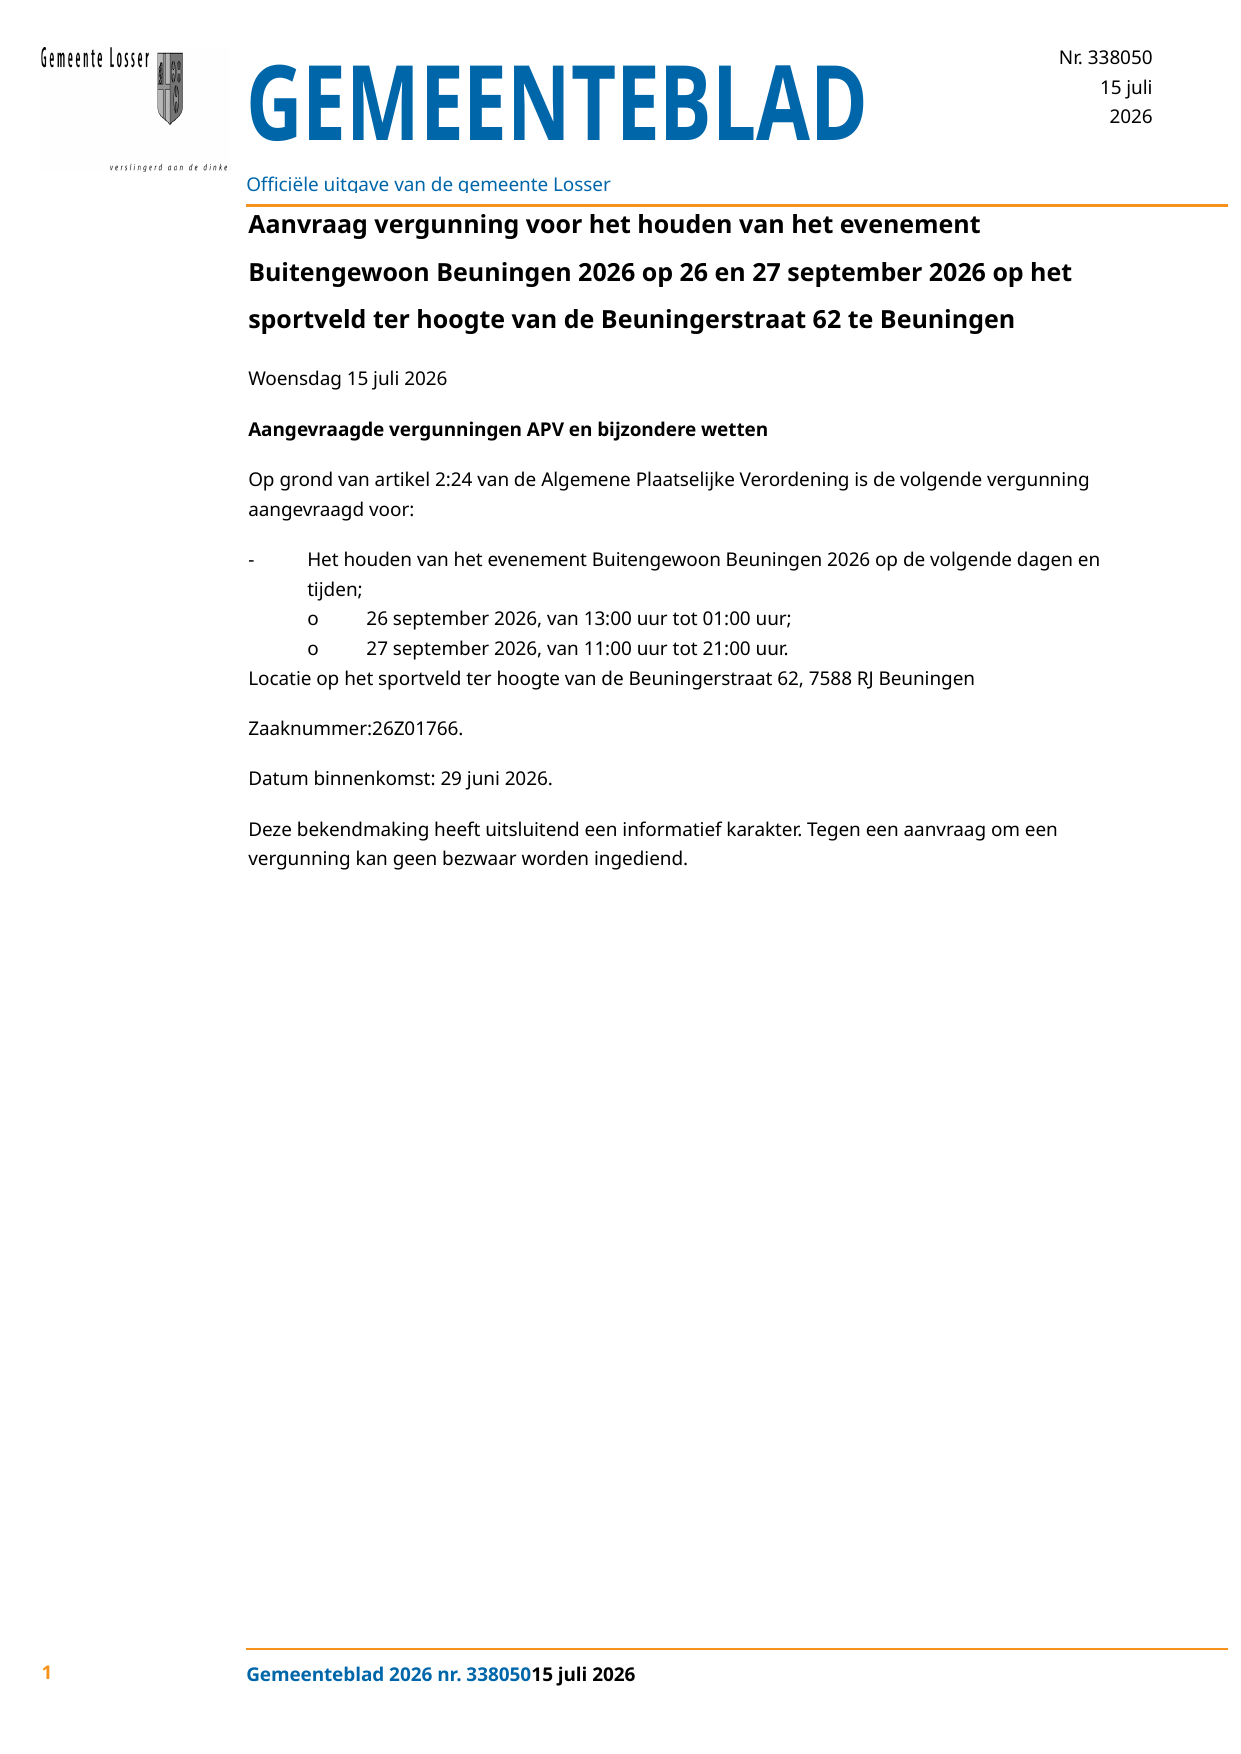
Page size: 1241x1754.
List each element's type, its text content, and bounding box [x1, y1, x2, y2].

text Woensdag 15 juli 2026 [248, 366, 1152, 391]
text Op grond van artikel 2:24 van de Algemene Plaatselijke Verordening is de volgende vergunning aangevraagd voor: [248, 466, 1152, 522]
text Aanvraag vergunning voor het houden van het evenement Buitengewoon Beuningen 2026 op 26 en 27 september 2026 op het sportveld ter hoogte van de Beuningerstraat 62 te Beuningen [248, 207, 1152, 336]
text Zaaknummer:26Z01766. [248, 715, 1152, 741]
picture [41, 47, 231, 172]
text Datum binnenkomst: 29 juni 2026. [248, 766, 1152, 791]
text Aangevraagde vergunningen APV en bijzondere wetten [248, 416, 1152, 442]
text Locatie op het sportveld ter hoogte van de Beuningerstraat 62, 7588 RJ Beuningen [248, 665, 1152, 690]
list 26 september 2026, van 13:00 uur tot 01:00 uur; [307, 606, 1152, 631]
list Het houden van het evenement Buitengewoon Beuningen 2026 op de volgende dagen en tijden; [248, 546, 1152, 602]
text Deze bekendmaking heeft uitsluitend een informatief karakter. Tegen een aanvraag om een vergunning kan geen bezwaar worden ingediend. [248, 816, 1152, 871]
list 27 september 2026, van 11:00 uur tot 21:00 uur. [307, 635, 1152, 661]
